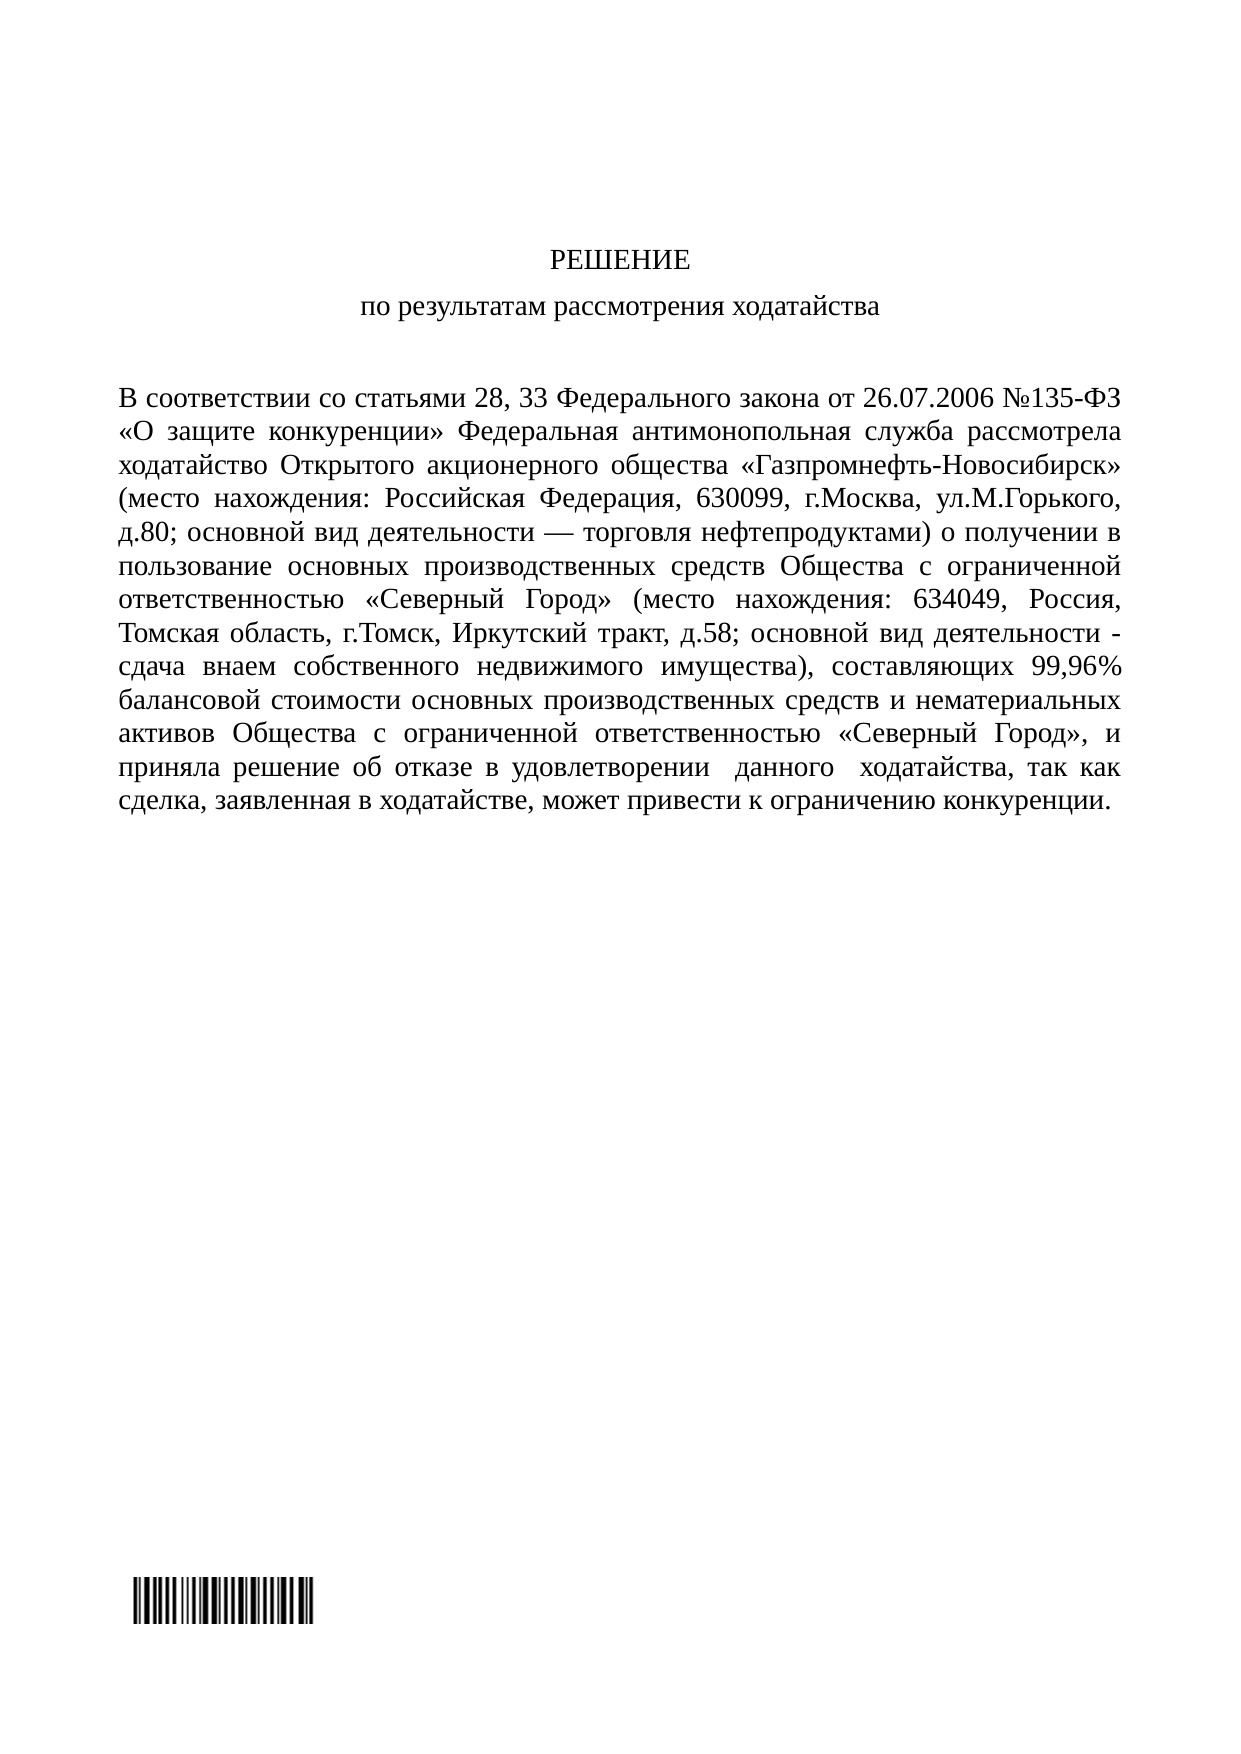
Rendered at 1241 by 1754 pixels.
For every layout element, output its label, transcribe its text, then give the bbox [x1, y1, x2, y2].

text РЕШЕНИЕ [118, 242, 1122, 275]
text по результатам рассмотрения ходатайства [118, 288, 1122, 321]
text В соответствии со статьями 28, 33 Федерального закона от 26.07.2006 №135-ФЗ «О защите конкуренции» Федеральная антимонопольная служба рассмотрела ходатайство Открытого акционерного общества «Газпромнефть-Новосибирск» (место нахождения: Российская Федерация, 630099, г.Москва, ул.М.Горького, д.80; основной вид деятельности — торговля нефтепродуктами) о получении в пользование основных производственных средств Общества с ограниченной ответственностью «Северный Город» (место нахождения: 634049, Россия, Томская область, г.Томск, Иркутский тракт, д.58; основной вид деятельности - сдача внаем собственного недвижимого имущества), составляющих 99,96% балансовой стоимости основных производственных средств и нематериальных активов Общества с ограниченной ответственностью «Северный Город», и приняла решение об отказе в удовлетворении данного ходатайства, так как сделка, заявленная в ходатайстве, может привести к ограничению конкуренции. [118, 380, 1122, 816]
picture [118, 1577, 331, 1624]
